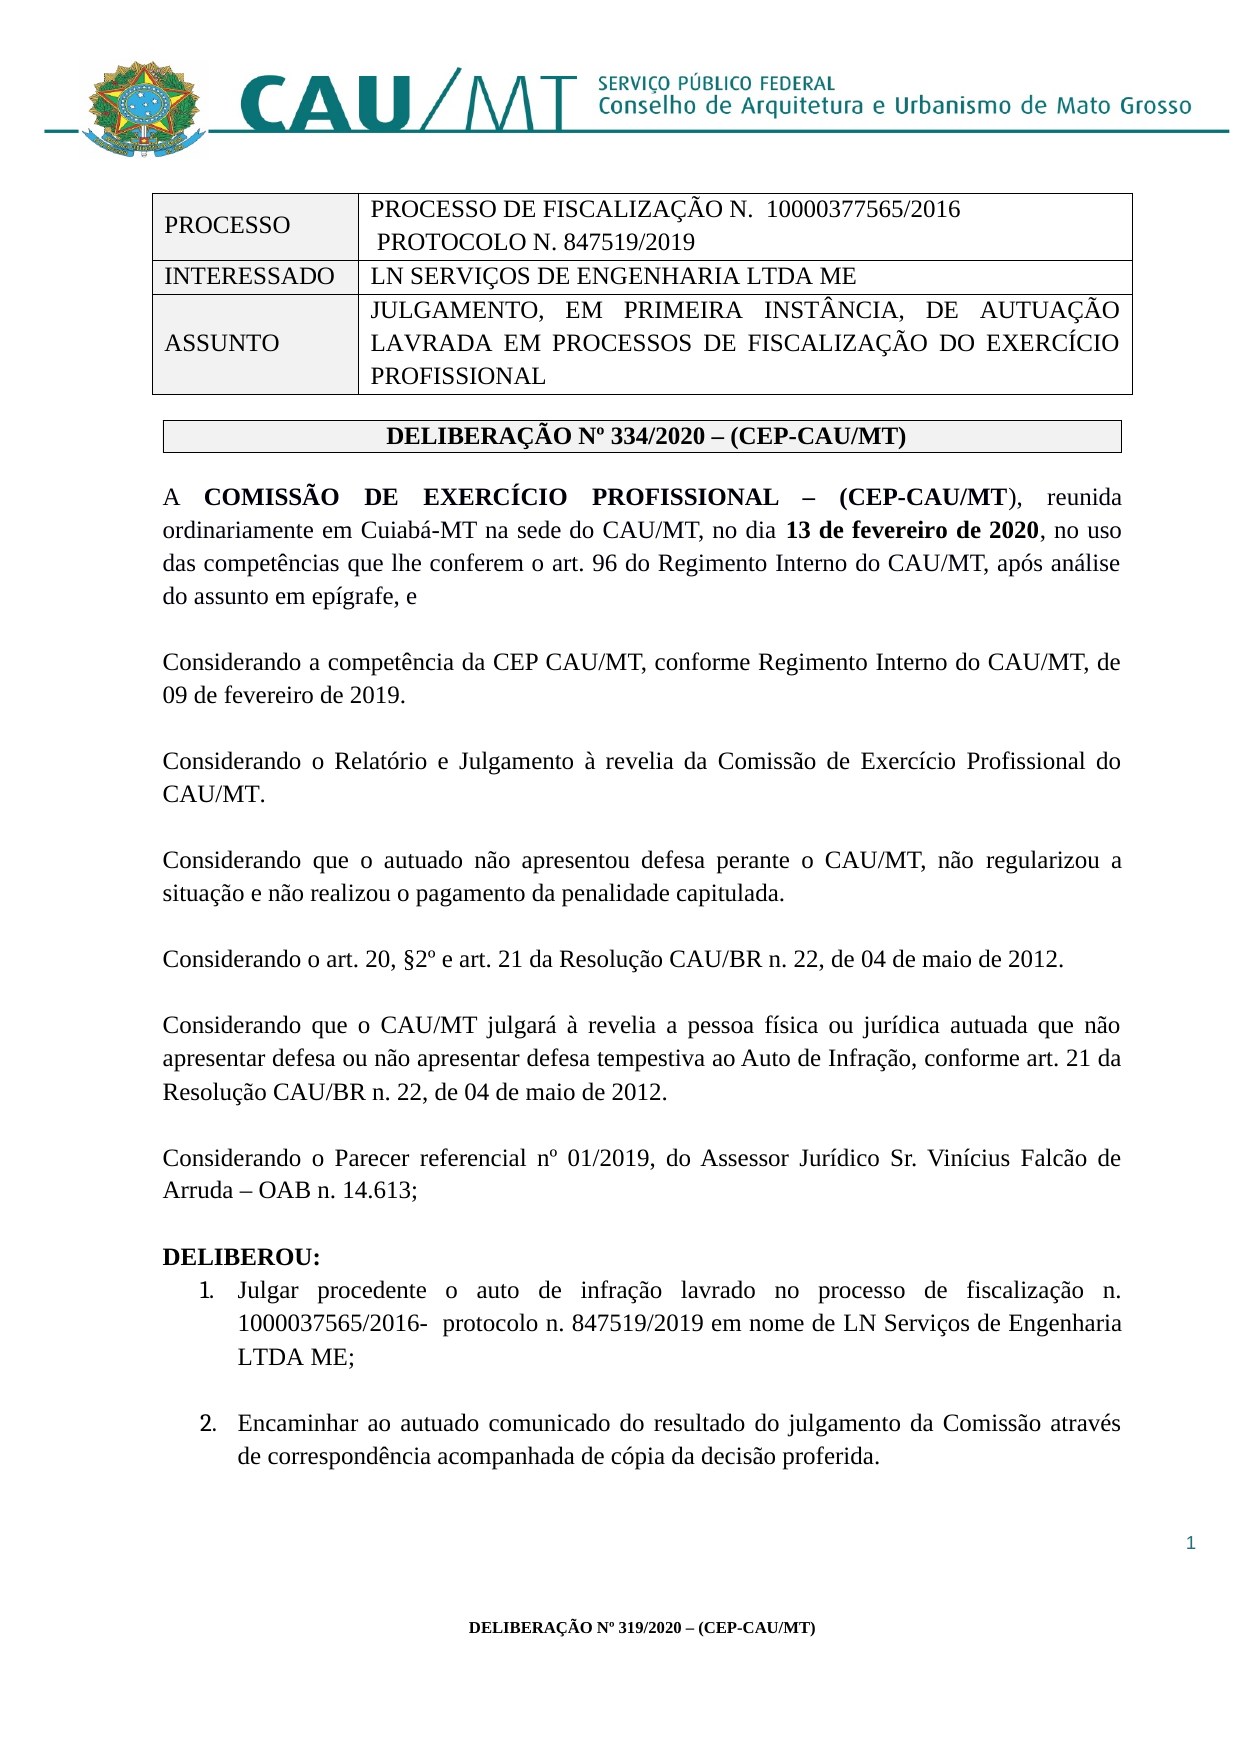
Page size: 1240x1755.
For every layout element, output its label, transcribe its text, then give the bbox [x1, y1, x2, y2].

text Considerando o art. 20, §2º e art. 21 da Resolução CAU/BR n. 22, de 04 de maio de 2012. [162, 944, 1122, 973]
list Encaminhar ao autuado comunicado do resultado do julgamento da Comissão através de correspondência acompanhada de cópia da decisão proferida. [200, 1408, 1122, 1470]
table_cell ASSUNTO [153, 295, 358, 394]
text A COMISSÃO DE EXERCÍCIO PROFISSIONAL – (CEP-CAU/MT), reunida ordinariamente em Cuiabá-MT na sede do CAU/MT, no dia 13 de fevereiro de 2020, no uso das competências que lhe conferem o art. 96 do Regimento Interno do CAU/MT, após análise do assunto em epígrafe, e [162, 482, 1122, 610]
text Considerando o Relatório e Julgamento à revelia da Comissão de Exercício Profissional do CAU/MT. [162, 746, 1122, 808]
text Considerando que o CAU/MT julgará à revelia a pessoa física ou jurídica autuada que não apresentar defesa ou não apresentar defesa tempestiva ao Auto de Infração, conforme art. 21 da Resolução CAU/BR n. 22, de 04 de maio de 2012. [162, 1011, 1122, 1105]
table_header PROCESSO DE FISCALIZAÇÃO N. 10000377565/2016 PROTOCOLO N. 847519/2019 [359, 194, 1132, 260]
text DELIBEROU: [162, 1242, 1122, 1270]
text DELIBERAÇÃO Nº 334/2020 – (CEP-CAU/MT) [164, 421, 1121, 452]
table_header PROCESSO [153, 194, 358, 260]
text Considerando o Parecer referencial nº 01/2019, do Assessor Jurídico Sr. Vinícius Falcão de Arruda – OAB n. 14.613; [162, 1143, 1122, 1204]
table_cell INTERESSADO [153, 261, 358, 294]
text Considerando que o autuado não apresentou defesa perante o CAU/MT, não regularizou a situação e não realizou o pagamento da penalidade capitulada. [162, 845, 1122, 907]
table_cell LN SERVIÇOS DE ENGENHARIA LTDA ME [359, 261, 1132, 294]
text Considerando a competência da CEP CAU/MT, conforme Regimento Interno do CAU/MT, de 09 de fevereiro de 2019. [162, 647, 1122, 709]
list Julgar procedente o auto de infração lavrado no processo de fiscalização n. 1000037565/2016- protocolo n. 847519/2019 em nome de LN Serviços de Engenharia LTDA ME; [200, 1275, 1122, 1370]
table_cell JULGAMENTO, EM PRIMEIRA INSTÂNCIA, DE AUTUAÇÃO LAVRADA EM PROCESSOS DE FISCALIZAÇÃO DO EXERCÍCIO PROFISSIONAL [359, 295, 1132, 394]
